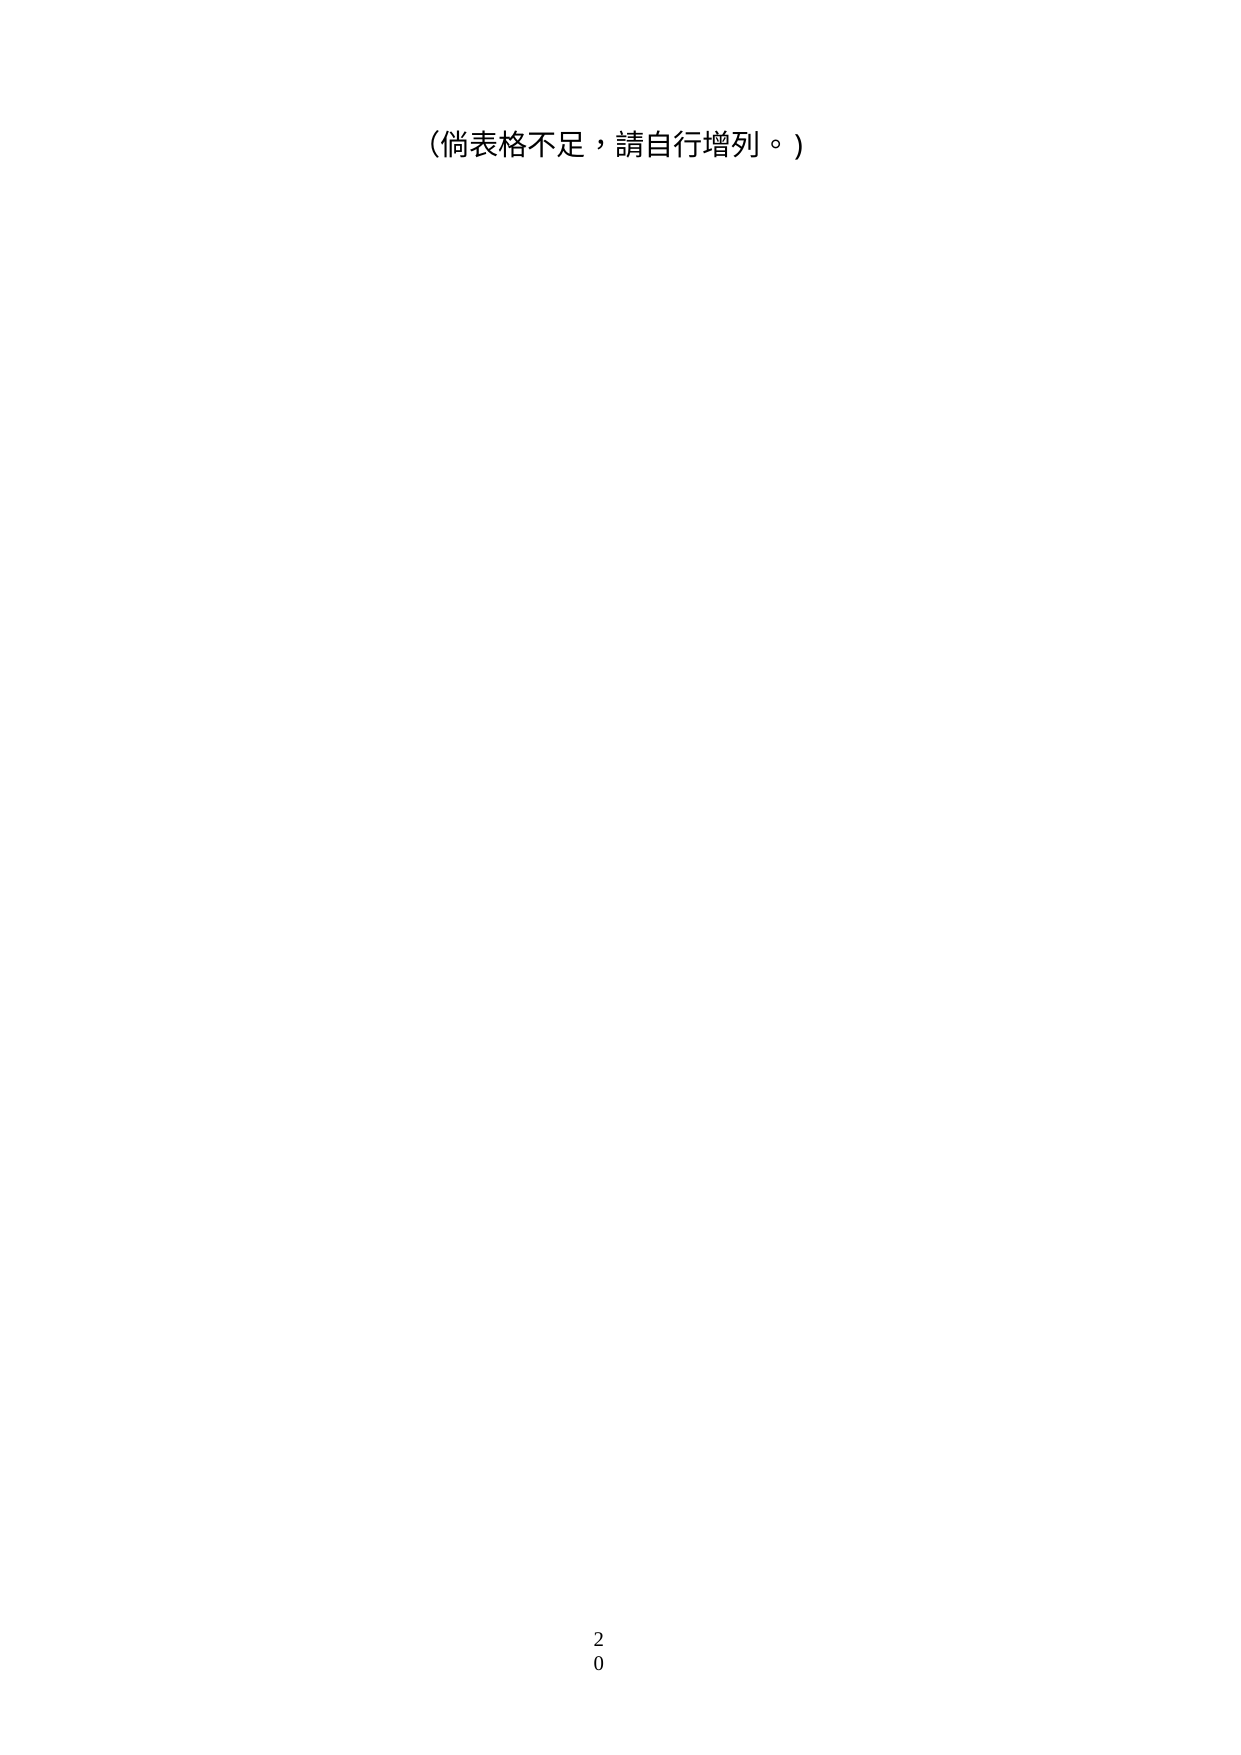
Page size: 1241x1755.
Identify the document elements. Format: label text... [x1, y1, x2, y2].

text （倘表格不足，請自行增列。) [118, 101, 1100, 163]
